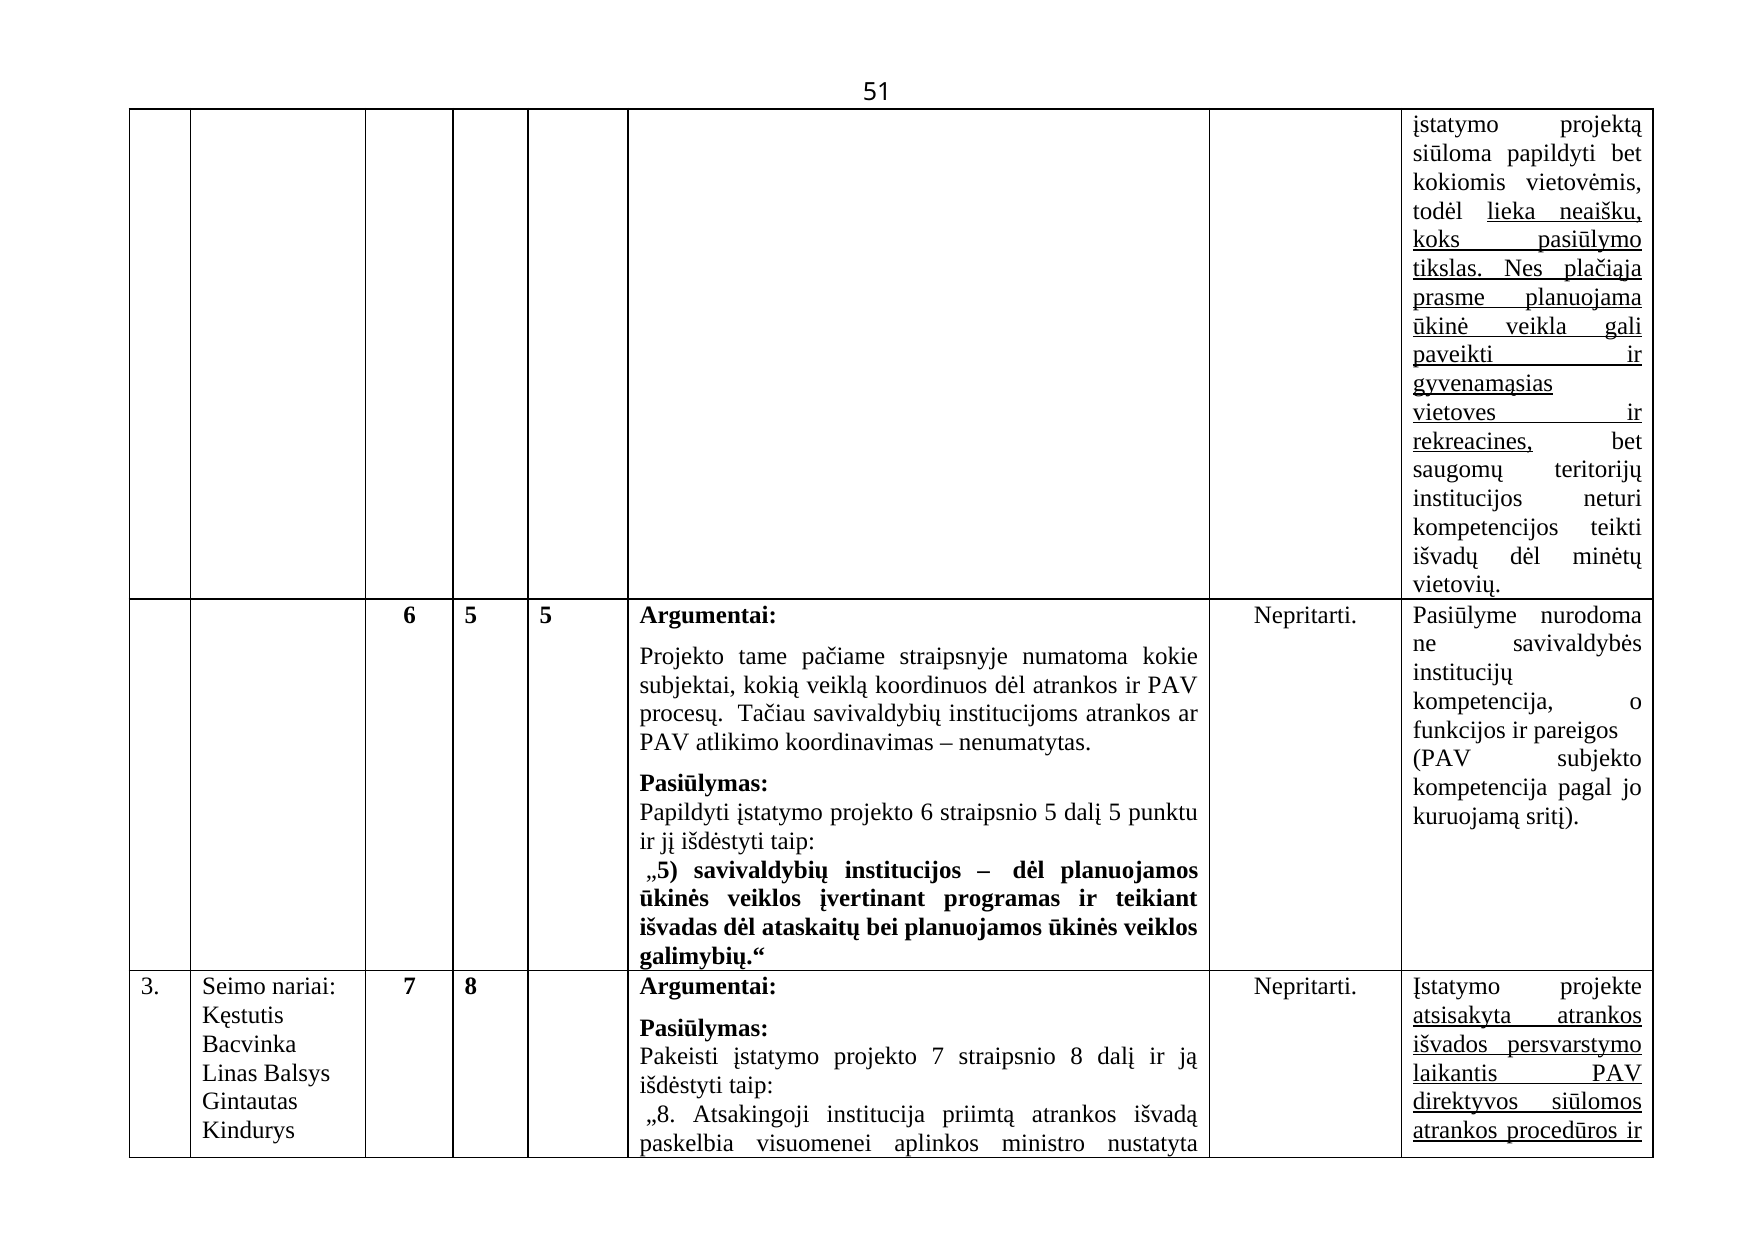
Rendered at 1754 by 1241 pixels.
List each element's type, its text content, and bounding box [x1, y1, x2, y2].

table_cell 5 [529, 600, 627, 970]
table_cell [130, 110, 190, 598]
table_cell Pasiūlyme nurodoma ne savivaldybės institucijų kompetencija, o funkcijos ir pareigos (PAV subjekto kompetencija pagal jo kuruojamą sritį). [1402, 600, 1652, 970]
table_cell [191, 600, 365, 970]
table_cell [191, 110, 365, 598]
table_cell [454, 110, 527, 598]
table_cell [366, 110, 452, 598]
table_cell 7 [366, 971, 452, 1156]
table_cell [629, 110, 1209, 598]
table_cell [130, 600, 190, 970]
table_cell Seimo nariai: Kęstutis Bacvinka Linas Balsys Gintautas Kindurys [191, 971, 365, 1156]
table_cell 6 [366, 600, 452, 970]
table_cell 3. [130, 971, 190, 1156]
table_cell Nepritarti. [1210, 600, 1401, 970]
table_cell Įstatymo projekte atsisakyta atrankos išvados persvarstymo laikantis PAV direktyvos siūlomos atrankos procedūros ir [1402, 971, 1652, 1156]
table_cell Argumentai: Pasiūlymas: Pakeisti įstatymo projekto 7 straipsnio 8 dalį ir ją išdėstyti taip: „8. Atsakingoji institucija priimtą atrankos išvadą paskelbia visuomenei aplinkos ministro nustatyta [629, 971, 1209, 1156]
table_cell Nepritarti. [1210, 971, 1401, 1156]
table_cell Argumentai: Projekto tame pačiame straipsnyje numatoma kokie subjektai, kokią veiklą koordinuos dėl atrankos ir PAV procesų. Tačiau savivaldybių institucijoms atrankos ar PAV atlikimo koordinavimas – nenumatytas. Pasiūlymas: Papildyti įstatymo projekto 6 straipsnio 5 dalį 5 punktu ir jį išdėstyti taip: „5) savivaldybių institucijos – dėl planuojamos ūkinės veiklos įvertinant programas ir teikiant išvadas dėl ataskaitų bei planuojamos ūkinės veiklos galimybių.“ [629, 600, 1209, 970]
table_cell 8 [454, 971, 527, 1156]
table_cell [529, 110, 627, 598]
table_cell įstatymo projektą siūloma papildyti bet kokiomis vietovėmis, todėl lieka neaišku, koks pasiūlymo tikslas. Nes plačiąja prasme planuojama ūkinė veikla gali paveikti ir gyvenamąsias vietoves ir rekreacines, bet saugomų teritorijų institucijos neturi kompetencijos teikti išvadų dėl minėtų vietovių. [1402, 110, 1652, 598]
table_cell 5 [454, 600, 527, 970]
table_cell [529, 971, 627, 1156]
table_cell [1210, 110, 1401, 598]
